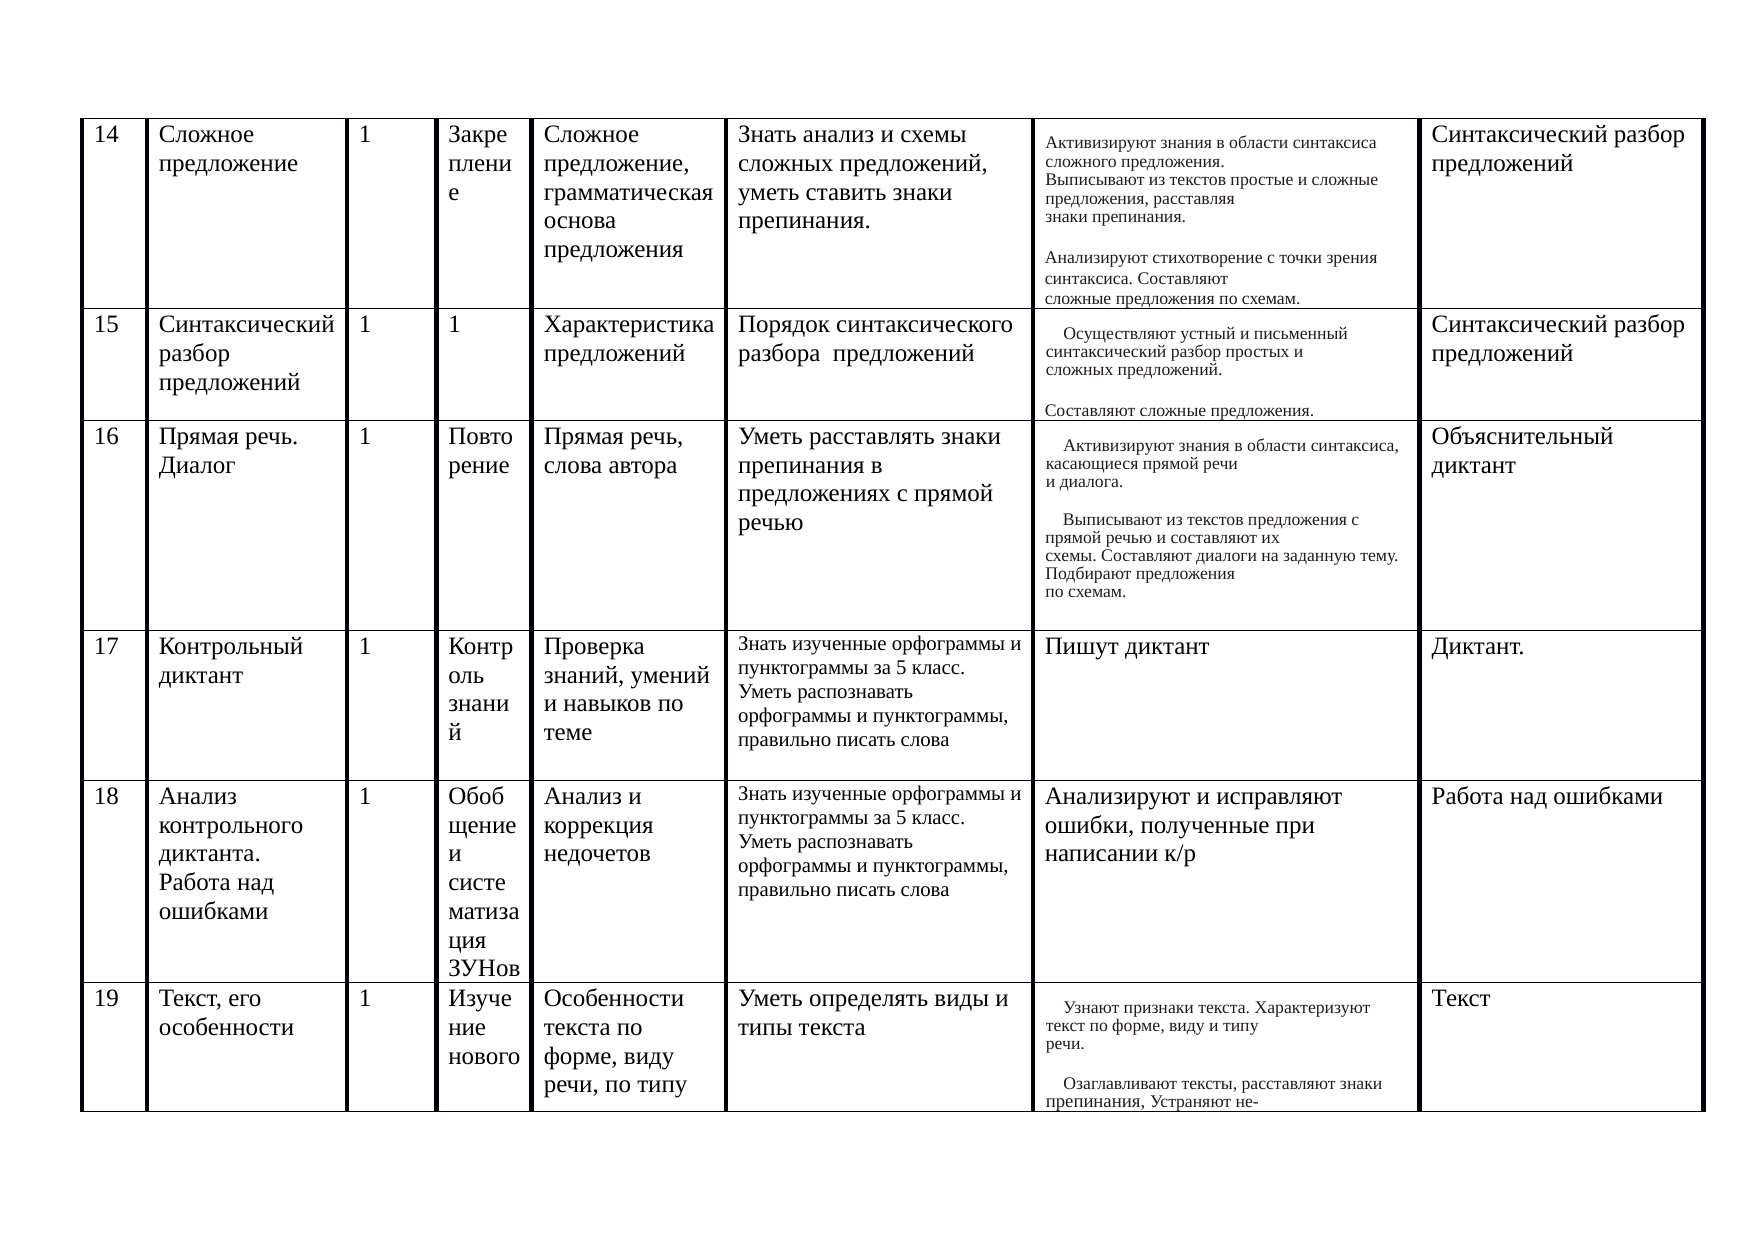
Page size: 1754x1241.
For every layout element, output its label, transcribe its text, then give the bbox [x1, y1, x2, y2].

table_cell 1 [349, 781, 434, 982]
table_cell 1 [349, 421, 434, 630]
table_cell 19 [84, 983, 145, 1111]
table_cell 1 [349, 309, 434, 420]
table_cell Закрепление [439, 119, 529, 308]
table_cell 14 [84, 119, 145, 308]
table_cell Проверка знаний, умений и навыков по теме [534, 631, 724, 780]
table_cell Синтаксический разбор предложений [149, 309, 345, 420]
table_cell Особенности текста по форме, виду речи, по типу [534, 983, 724, 1111]
table_cell Сложное предложение, грамматическая основа предложения [534, 119, 724, 308]
table_cell Активизируют знания в области синтаксиса сложного предложения. Выписывают из текстов простые и сложные предложения, расставляя знаки препинания. Анализируют стихотворение с точки зрения синтаксиса. Составляют сложные предложения по схемам. [1035, 119, 1417, 308]
table_cell Прямая речь. Диалог [149, 421, 345, 630]
table_cell Текст [1422, 983, 1701, 1111]
table_cell Знать анализ и схемы сложных предложений, уметь ставить знаки препинания. [728, 119, 1031, 308]
table_cell 1 [349, 631, 434, 780]
table_cell 17 [84, 631, 145, 780]
table_cell Уметь расставлять знаки препинания в предложениях с прямой речью [728, 421, 1031, 630]
table_cell Контрольный диктант [149, 631, 345, 780]
table_cell Работа над ошибками [1422, 781, 1701, 982]
table_cell Знать изученные орфограммы и пунктограммы за 5 класс. Уметь распознавать орфограммы и пунктограммы, правильно писать слова [728, 781, 1031, 982]
table_cell Синтаксический разбор предложений [1422, 309, 1701, 420]
table_cell 16 [84, 421, 145, 630]
table_cell Обобщение и систематизация ЗУНов [439, 781, 529, 982]
table_cell 1 [439, 309, 529, 420]
table_cell 15 [84, 309, 145, 420]
table_cell Сложное предложение [149, 119, 345, 308]
table_cell Анализируют и исправляют ошибки, полученные при написании к/р [1035, 781, 1417, 982]
table_cell Пишут диктант [1035, 631, 1417, 780]
table_cell Узнают признаки текста. Характеризуют текст по форме, виду и типу речи. Озаглавливают тексты, расставляют знаки препинания, Устраняют не- [1035, 983, 1417, 1111]
table_cell 1 [349, 983, 434, 1111]
table_cell Анализ контрольного диктанта. Работа над ошибками [149, 781, 345, 982]
table_cell Активизируют знания в области синтаксиса, касающиеся прямой речи и диалога. Выписывают из текстов предложения с прямой речью и составляют их схемы. Составляют диалоги на заданную тему. Подбирают предложения по схемам. [1035, 421, 1417, 630]
table_cell Контроль знаний [439, 631, 529, 780]
table_cell Осуществляют устный и письменный синтаксический разбор простых и сложных предложений. Составляют сложные предложения. [1035, 309, 1417, 420]
table_cell Прямая речь, слова автора [534, 421, 724, 630]
table_cell Текст, его особенности [149, 983, 345, 1111]
table_cell Изучение нового [439, 983, 529, 1111]
table_cell Знать изученные орфограммы и пунктограммы за 5 класс. Уметь распознавать орфограммы и пунктограммы, правильно писать слова [728, 631, 1031, 780]
table_cell Характеристика предложений [534, 309, 724, 420]
table_cell Диктант. [1422, 631, 1701, 780]
table_cell Порядок синтаксического разбора предложений [728, 309, 1031, 420]
table_cell Повторение [439, 421, 529, 630]
table_cell 1 [349, 119, 434, 308]
table_cell 18 [84, 781, 145, 982]
table_cell Уметь определять виды и типы текста [728, 983, 1031, 1111]
table_cell Объяснительный диктант [1422, 421, 1701, 630]
table_cell Синтаксический разбор предложений [1422, 119, 1701, 308]
table_cell Анализ и коррекция недочетов [534, 781, 724, 982]
